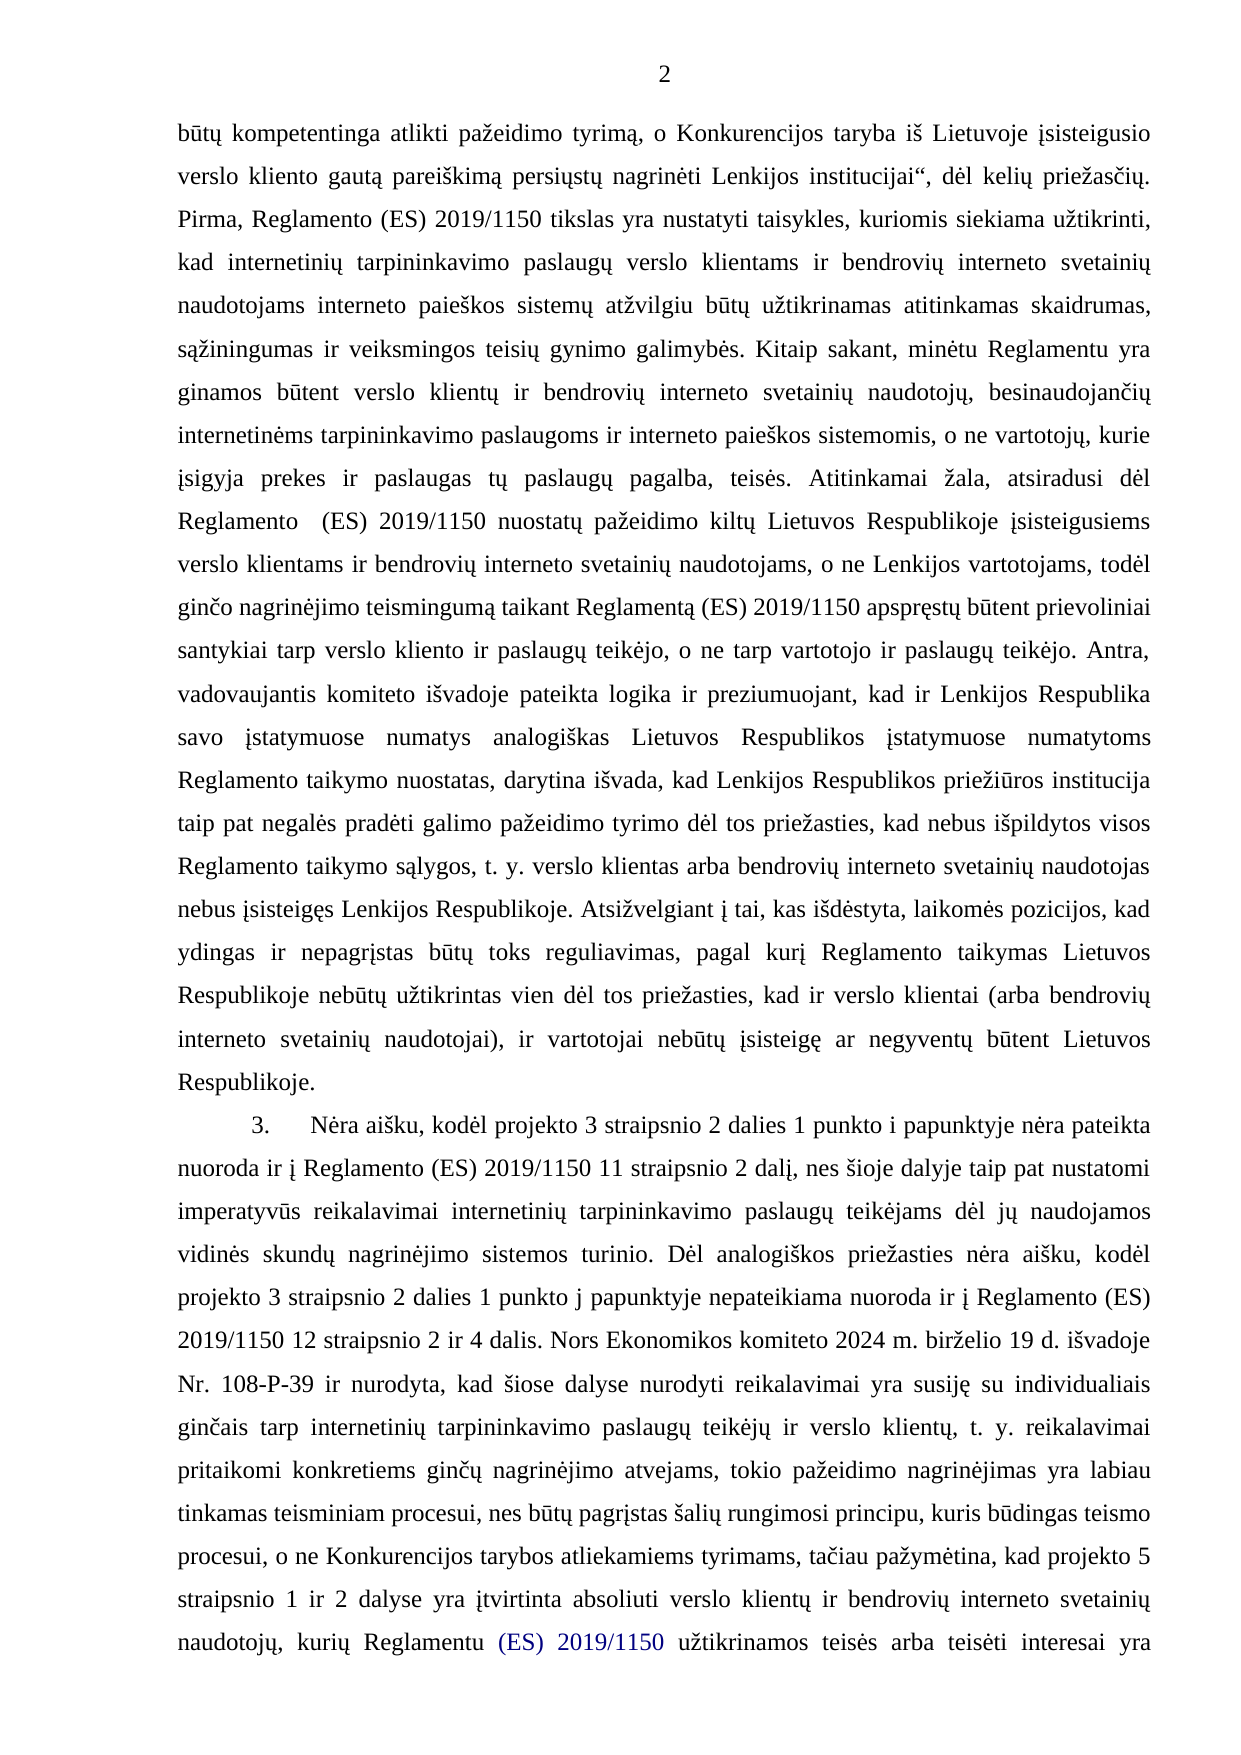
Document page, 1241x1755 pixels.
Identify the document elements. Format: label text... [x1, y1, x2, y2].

list Nėra aišku, kodėl projekto 3 straipsnio 2 dalies 1 punkto i papunktyje nėra pateikta nuoroda ir į Reglamento (ES) 2019/1150 11 straipsnio 2 dalį, nes šioje dalyje taip pat nustatomi imperatyvūs reikalavimai internetinių tarpininkavimo paslaugų teikėjams dėl jų naudojamos vidinės skundų nagrinėjimo sistemos turinio. Dėl analogiškos priežasties nėra aišku, kodėl projekto 3 straipsnio 2 dalies 1 punkto j papunktyje nepateikiama nuoroda ir į Reglamento (ES) 2019/1150 12 straipsnio 2 ir 4 dalis. Nors Ekonomikos komiteto 2024 m. birželio 19 d. išvadoje Nr. 108-P-39 ir nurodyta, kad šiose dalyse nurodyti reikalavimai yra susiję su individualiais ginčais tarp internetinių tarpininkavimo paslaugų teikėjų ir verslo klientų, t. y. reikalavimai pritaikomi konkretiems ginčų nagrinėjimo atvejams, tokio pažeidimo nagrinėjimas yra labiau tinkamas teisminiam procesui, nes būtų pagrįstas šalių rungimosi principu, kuris būdingas teismo procesui, o ne Konkurencijos tarybos atliekamiems tyrimams, tačiau pažymėtina, kad projekto 5 straipsnio 1 ir 2 dalyse yra įtvirtinta absoliuti verslo klientų ir bendrovių interneto svetainių naudotojų, kurių Reglamentu (ES) 2019/1150 užtikrinamos teisės arba teisėti interesai yra [177, 1110, 1152, 1656]
list būtų kompetentinga atlikti pažeidimo tyrimą, o Konkurencijos taryba iš Lietuvoje įsisteigusio verslo kliento gautą pareiškimą persiųstų nagrinėti Lenkijos institucijai“, dėl kelių priežasčių. Pirma, Reglamento (ES) 2019/1150 tikslas yra nustatyti taisykles, kuriomis siekiama užtikrinti, kad internetinių tarpininkavimo paslaugų verslo klientams ir bendrovių interneto svetainių naudotojams interneto paieškos sistemų atžvilgiu būtų užtikrinamas atitinkamas skaidrumas, sąžiningumas ir veiksmingos teisių gynimo galimybės. Kitaip sakant, minėtu Reglamentu yra ginamos būtent verslo klientų ir bendrovių interneto svetainių naudotojų, besinaudojančių internetinėms tarpininkavimo paslaugoms ir interneto paieškos sistemomis, o ne vartotojų, kurie įsigyja prekes ir paslaugas tų paslaugų pagalba, teisės. Atitinkamai žala, atsiradusi dėl Reglamento (ES) 2019/1150 nuostatų pažeidimo kiltų Lietuvos Respublikoje įsisteigusiems verslo klientams ir bendrovių interneto svetainių naudotojams, o ne Lenkijos vartotojams, todėl ginčo nagrinėjimo teismingumą taikant Reglamentą (ES) 2019/1150 apspręstų būtent prievoliniai santykiai tarp verslo kliento ir paslaugų teikėjo, o ne tarp vartotojo ir paslaugų teikėjo. Antra, vadovaujantis komiteto išvadoje pateikta logika ir preziumuojant, kad ir Lenkijos Respublika savo įstatymuose numatys analogiškas Lietuvos Respublikos įstatymuose numatytoms Reglamento taikymo nuostatas, darytina išvada, kad Lenkijos Respublikos priežiūros institucija taip pat negalės pradėti galimo pažeidimo tyrimo dėl tos priežasties, kad nebus išpildytos visos Reglamento taikymo sąlygos, t. y. verslo klientas arba bendrovių interneto svetainių naudotojas nebus įsisteigęs Lenkijos Respublikoje. Atsižvelgiant į tai, kas išdėstyta, laikomės pozicijos, kad ydingas ir nepagrįstas būtų toks reguliavimas, pagal kurį Reglamento taikymas Lietuvos Respublikoje nebūtų užtikrintas vien dėl tos priežasties, kad ir verslo klientai (arba bendrovių interneto svetainių naudotojai), ir vartotojai nebūtų įsisteigę ar negyventų būtent Lietuvos Respublikoje. [177, 118, 1152, 1096]
